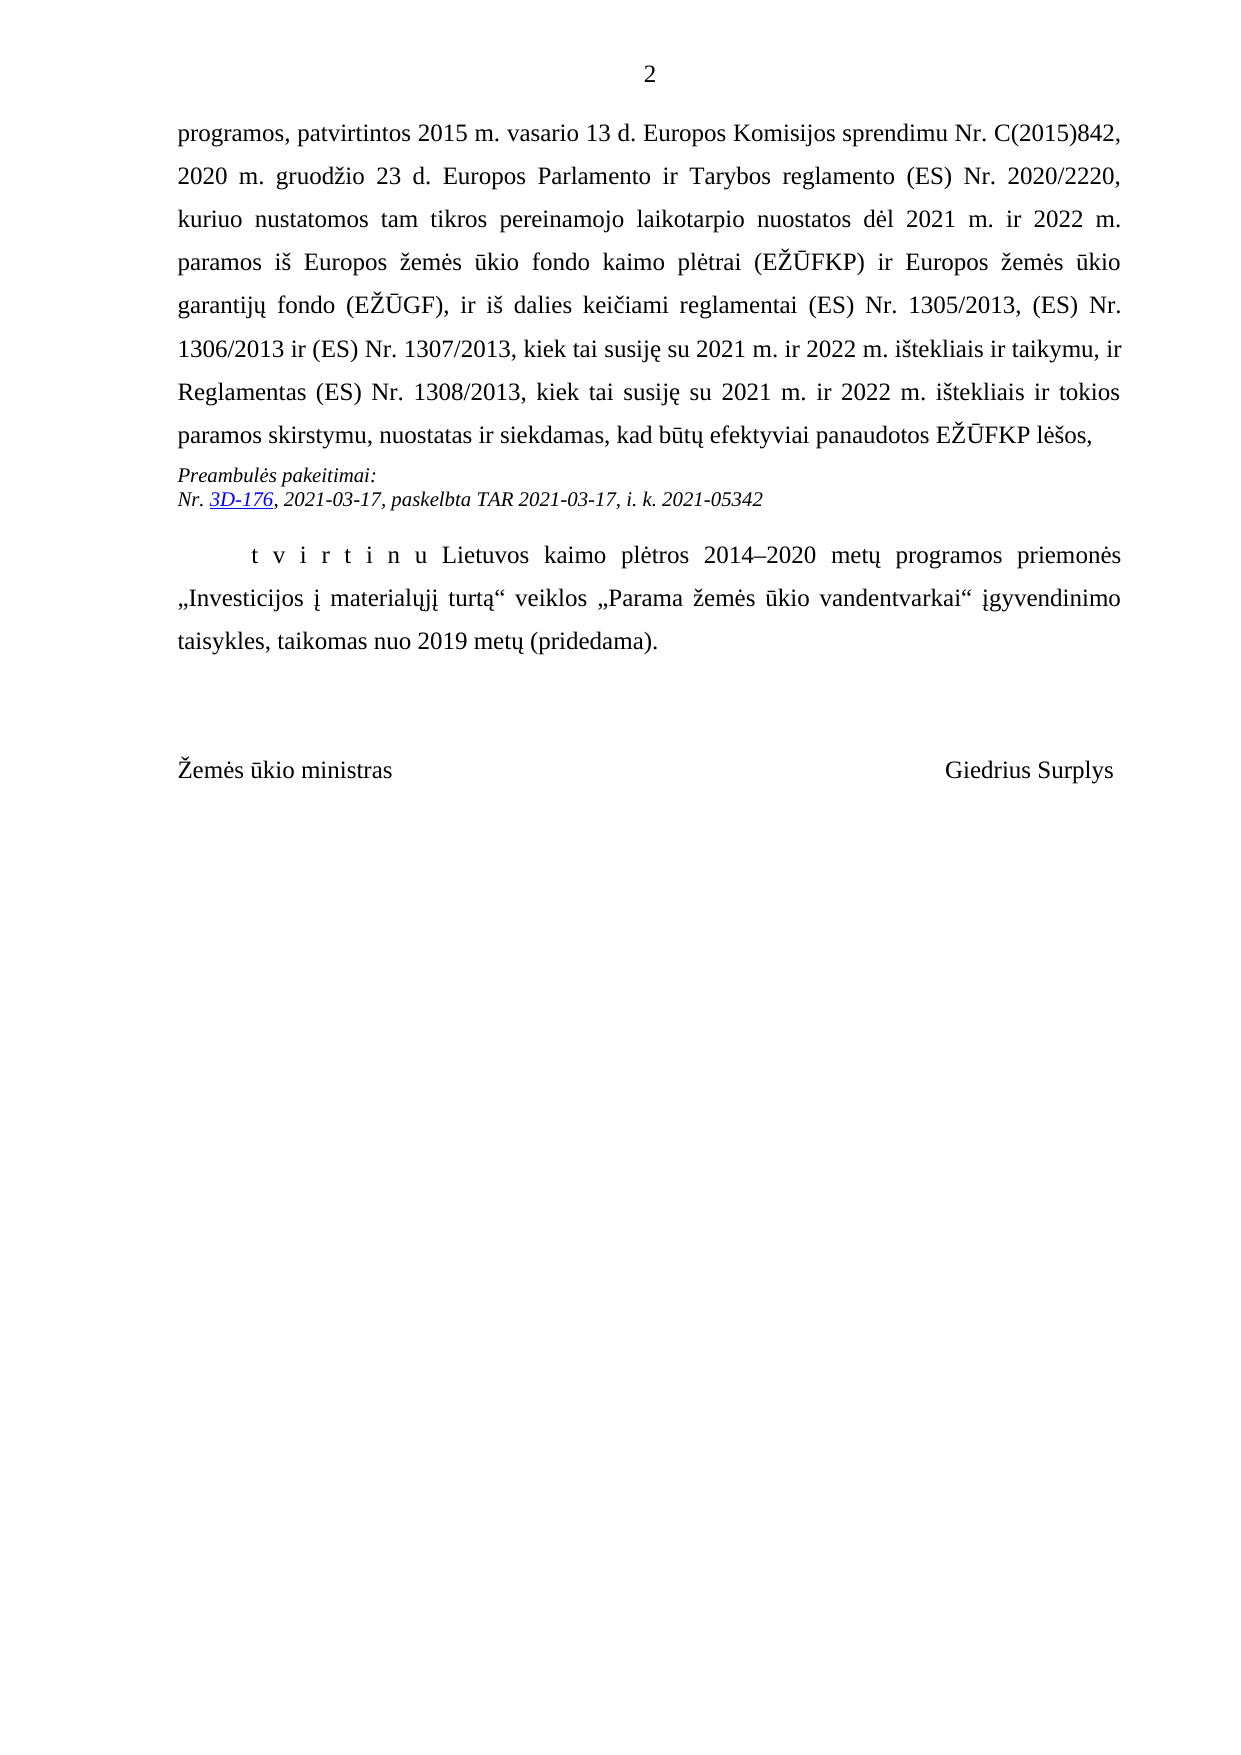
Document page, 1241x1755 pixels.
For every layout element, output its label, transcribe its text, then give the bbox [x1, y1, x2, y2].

text Preambulės pakeitimai: [177, 463, 1122, 487]
text programos, patvirtintos 2015 m. vasario 13 d. Europos Komisijos sprendimu Nr. C(2015)842, 2020 m. gruodžio 23 d. Europos Parlamento ir Tarybos reglamento (ES) Nr. 2020/2220, kuriuo nustatomos tam tikros pereinamojo laikotarpio nuostatos dėl 2021 m. ir 2022 m. paramos iš Europos žemės ūkio fondo kaimo plėtrai (EŽŪFKP) ir Europos žemės ūkio garantijų fondo (EŽŪGF), ir iš dalies keičiami reglamentai (ES) Nr. 1305/2013, (ES) Nr. 1306/2013 ir (ES) Nr. 1307/2013, kiek tai susiję su 2021 m. ir 2022 m. ištekliais ir taikymu, ir Reglamentas (ES) Nr. 1308/2013, kiek tai susiję su 2021 m. ir 2022 m. ištekliais ir tokios paramos skirstymu, nuostatas ir siekdamas, kad būtų efektyviai panaudotos EŽŪFKP lėšos, [177, 118, 1122, 449]
text Nr. 3D-176, 2021-03-17, paskelbta TAR 2021-03-17, i. k. 2021-05342 [177, 487, 1122, 511]
text Žemės ūkio ministras Giedrius Surplys [177, 756, 1122, 784]
text t v i r t i n u Lietuvos kaimo plėtros 2014–2020 metų programos priemonės „Investicijos į materialųjį turtą“ veiklos „Parama žemės ūkio vandentvarkai“ įgyvendinimo taisykles, taikomas nuo 2019 metų (pridedama). [177, 540, 1122, 655]
